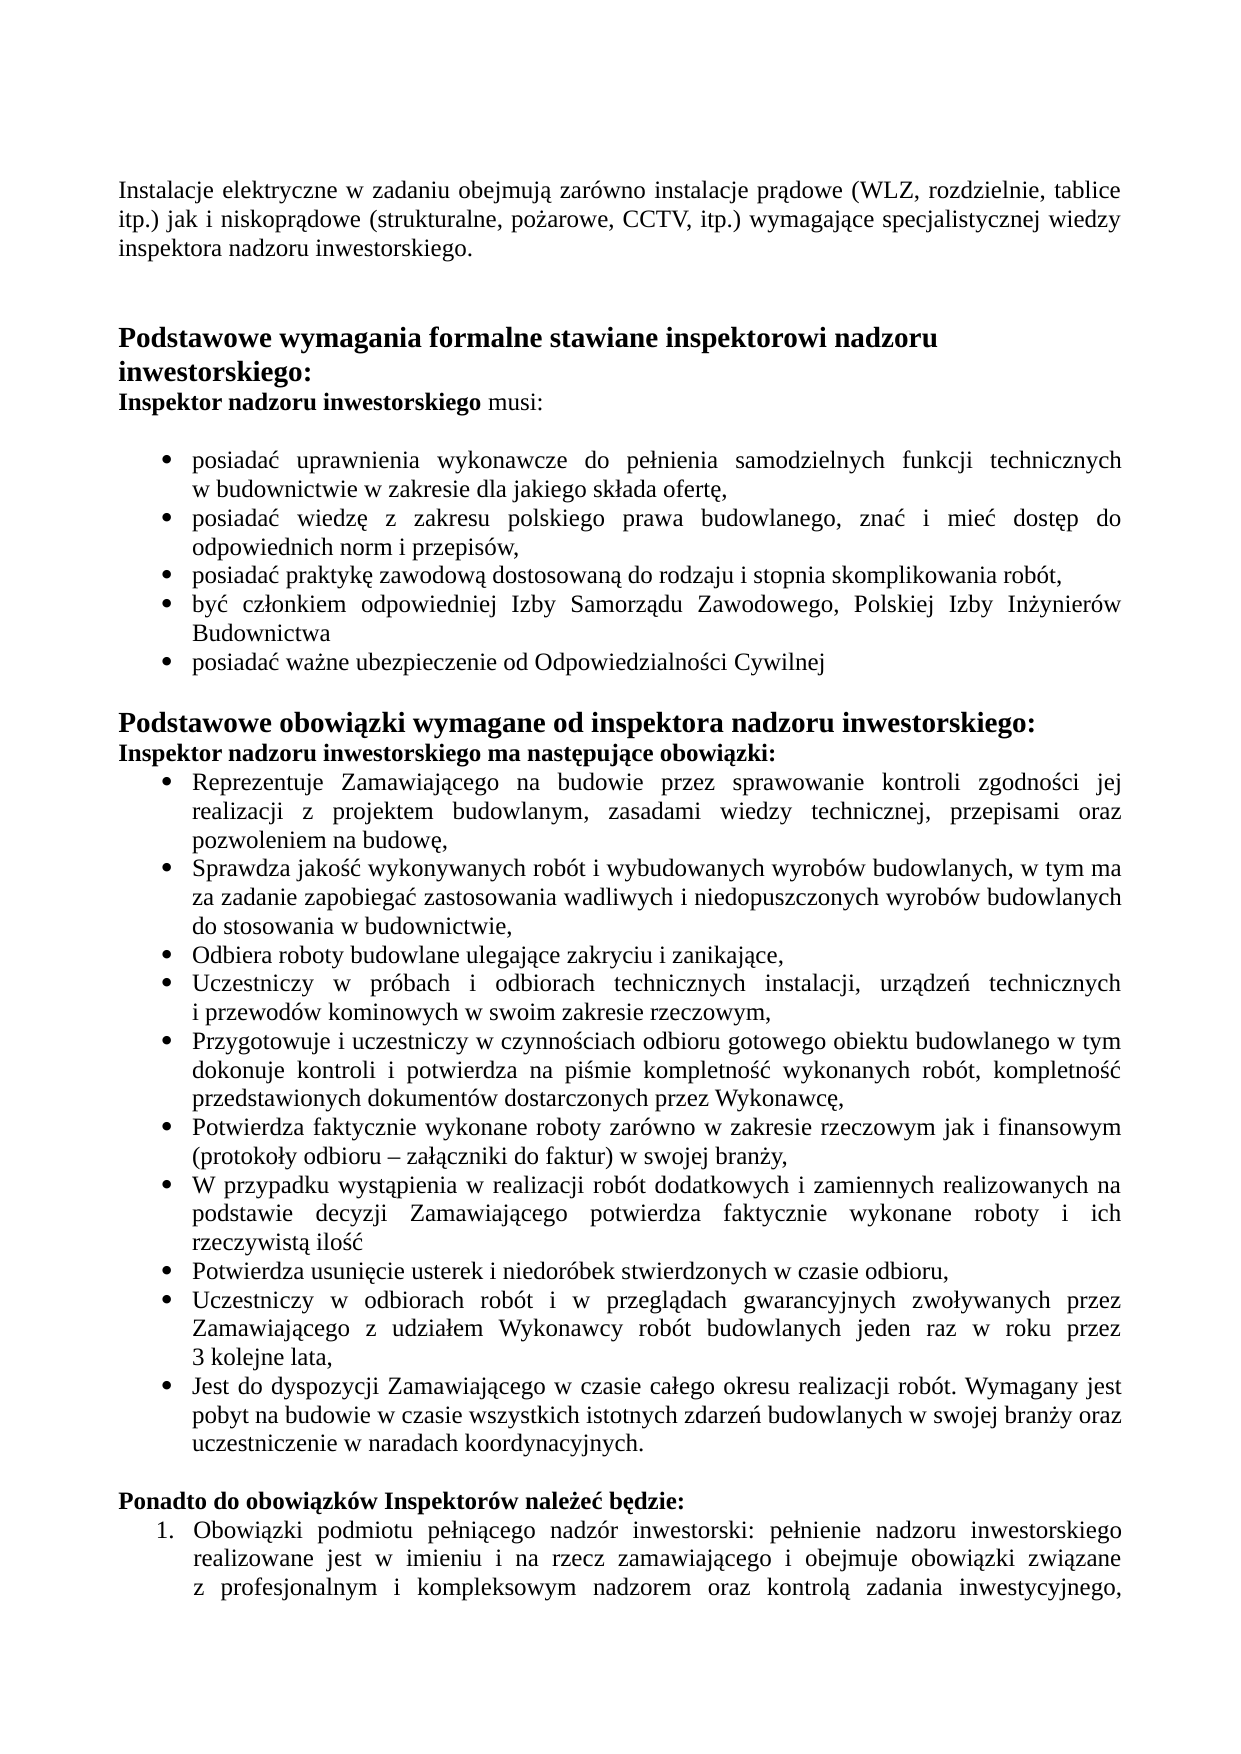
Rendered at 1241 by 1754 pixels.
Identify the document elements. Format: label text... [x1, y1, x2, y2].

list być członkiem odpowiedniej Izby Samorządu Zawodowego, Polskiej Izby Inżynierów Budownictwa [162, 589, 1122, 647]
list Uczestniczy w próbach i odbiorach technicznych instalacji, urządzeń technicznych i przewodów kominowych w swoim zakresie rzeczowym, [162, 968, 1122, 1026]
list Przygotowuje i uczestniczy w czynnościach odbioru gotowego obiektu budowlanego w tym dokonuje kontroli i potwierdza na piśmie kompletność wykonanych robót, kompletność przedstawionych dokumentów dostarczonych przez Wykonawcę, [162, 1026, 1122, 1112]
list Jest do dyspozycji Zamawiającego w czasie całego okresu realizacji robót. Wymagany jest pobyt na budowie w czasie wszystkich istotnych zdarzeń budowlanych w swojej branży oraz uczestniczenie w naradach koordynacyjnych. [162, 1371, 1122, 1457]
list posiadać ważne ubezpieczenie od Odpowiedzialności Cywilnej [162, 647, 1122, 675]
list Sprawdza jakość wykonywanych robót i wybudowanych wyrobów budowlanych, w tym ma za zadanie zapobiegać zastosowania wadliwych i niedopuszczonych wyrobów budowlanych do stosowania w budownictwie, [162, 853, 1122, 940]
list posiadać wiedzę z zakresu polskiego prawa budowlanego, znać i mieć dostęp do odpowiednich norm i przepisów, [162, 503, 1122, 560]
list Potwierdza faktycznie wykonane roboty zarówno w zakresie rzeczowym jak i finansowym (protokoły odbioru – załączniki do faktur) w swojej branży, [162, 1112, 1122, 1170]
list W przypadku wystąpienia w realizacji robót dodatkowych i zamiennych realizowanych na podstawie decyzji Zamawiającego potwierdza faktycznie wykonane roboty i ich rzeczywistą ilość [162, 1170, 1122, 1256]
text Podstawowe obowiązki wymagane od inspektora nadzoru inwestorskiego: [118, 705, 1122, 738]
list Uczestniczy w odbiorach robót i w przeglądach gwarancyjnych zwoływanych przez Zamawiającego z udziałem Wykonawcy robót budowlanych jeden raz w roku przez 3 kolejne lata, [162, 1285, 1122, 1371]
list Odbiera roboty budowlane ulegające zakryciu i zanikające, [162, 940, 1122, 968]
text Podstawowe wymagania formalne stawiane inspektorowi nadzoru inwestorskiego: Inspektor nadzoru inwestorskiego musi: [118, 320, 1122, 416]
list posiadać praktykę zawodową dostosowaną do rodzaju i stopnia skomplikowania robót, [162, 560, 1122, 589]
text Ponadto do obowiązków Inspektorów należeć będzie: [118, 1486, 1122, 1515]
text Inspektor nadzoru inwestorskiego ma następujące obowiązki: [118, 738, 1122, 767]
list Reprezentuje Zamawiającego na budowie przez sprawowanie kontroli zgodności jej realizacji z projektem budowlanym, zasadami wiedzy technicznej, przepisami oraz pozwoleniem na budowę, [162, 767, 1122, 853]
list posiadać uprawnienia wykonawcze do pełnienia samodzielnych funkcji technicznych w budownictwie w zakresie dla jakiego składa ofertę, [162, 445, 1122, 503]
list Obowiązki podmiotu pełniącego nadzór inwestorski: pełnienie nadzoru inwestorskiego realizowane jest w imieniu i na rzecz zamawiającego i obejmuje obowiązki związane z profesjonalnym i kompleksowym nadzorem oraz kontrolą zadania inwestycyjnego, [156, 1515, 1122, 1601]
text Instalacje elektryczne w zadaniu obejmują zarówno instalacje prądowe (WLZ, rozdzielnie, tablice itp.) jak i niskoprądowe (strukturalne, pożarowe, CCTV, itp.) wymagające specjalistycznej wiedzy inspektora nadzoru inwestorskiego. [118, 176, 1122, 262]
list Potwierdza usunięcie usterek i niedoróbek stwierdzonych w czasie odbioru, [162, 1256, 1122, 1285]
